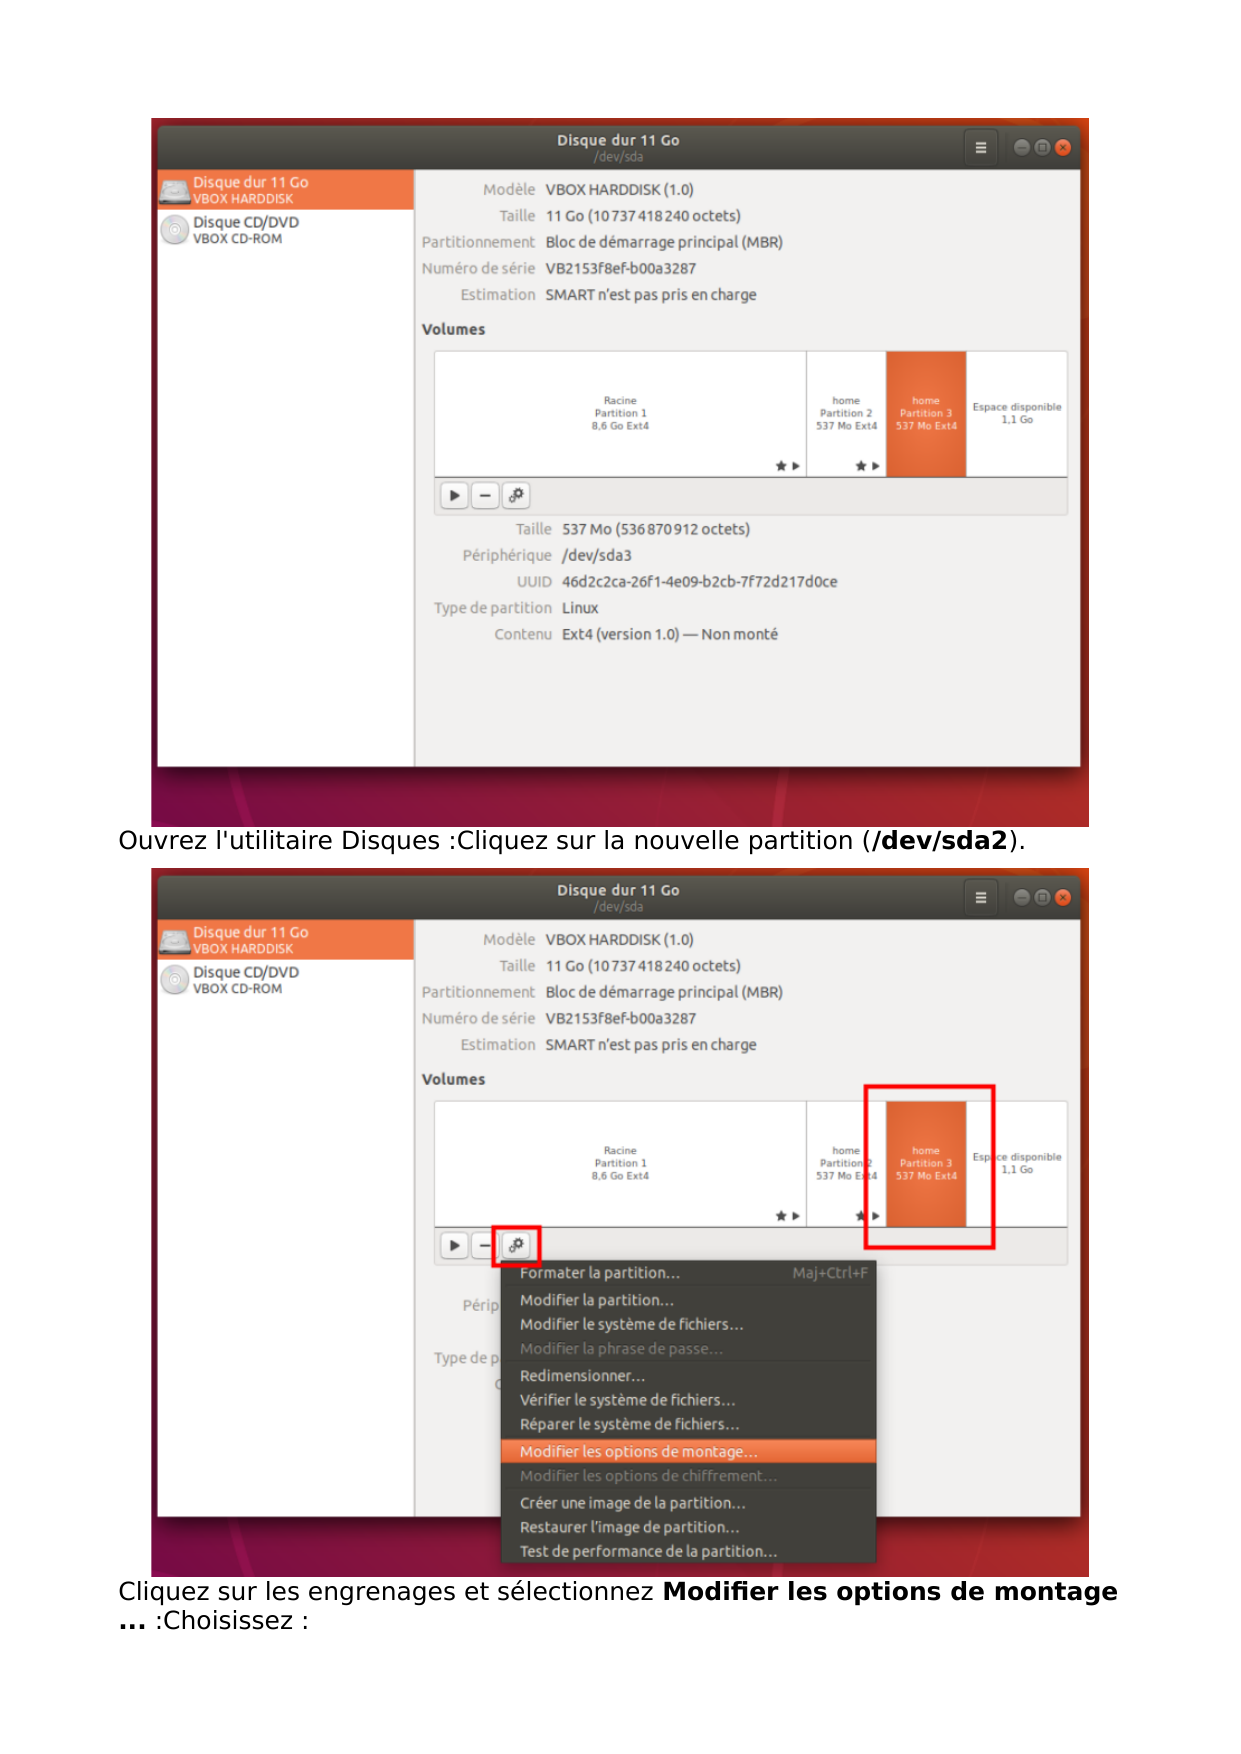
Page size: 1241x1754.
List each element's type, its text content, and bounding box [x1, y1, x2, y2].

text Cliquez sur les engrenages et sélectionnez Modifier les options de montage ... :Choisissez : [118, 868, 1122, 1635]
text Ouvrez l'utilitaire Disques :Cliquez sur la nouvelle partition (/dev/sda2). [118, 118, 1122, 856]
picture [151, 868, 1089, 1577]
picture [151, 118, 1089, 827]
